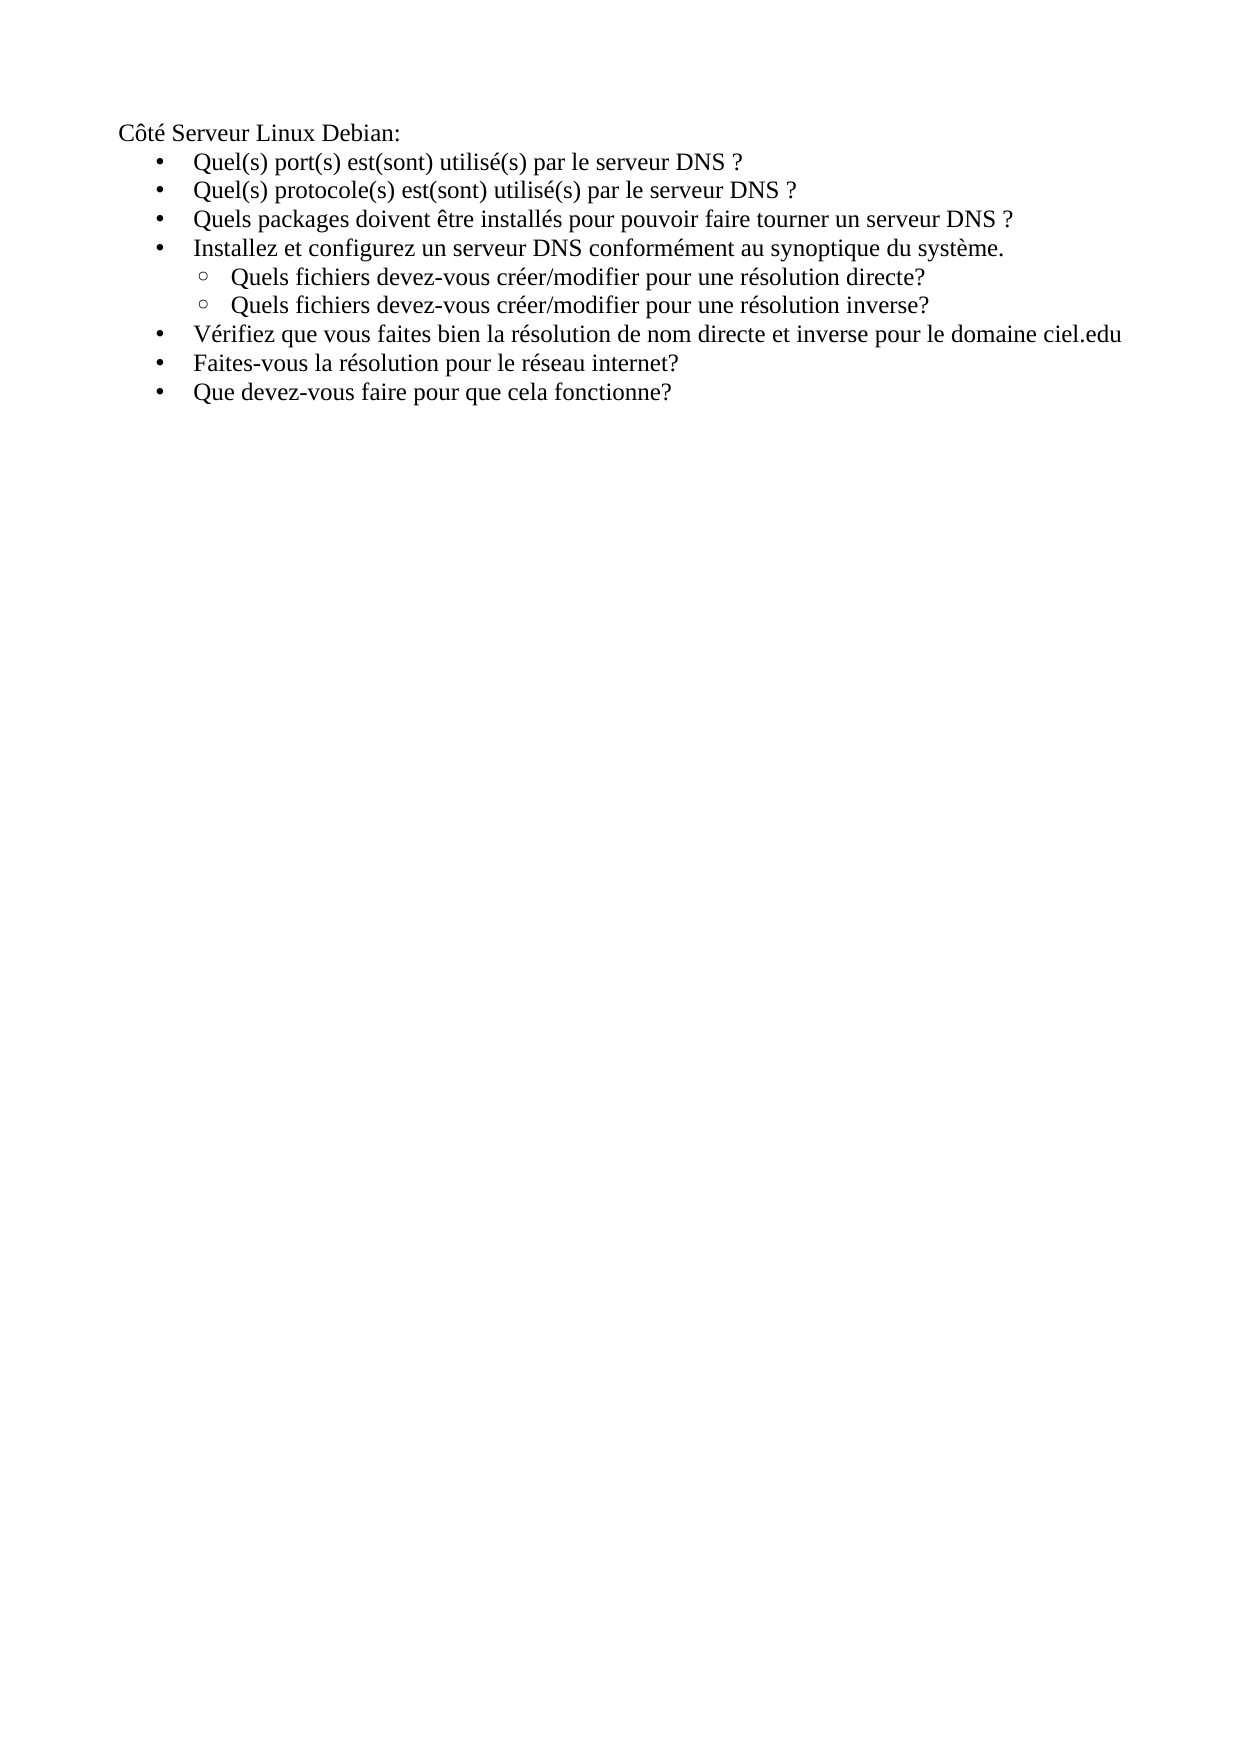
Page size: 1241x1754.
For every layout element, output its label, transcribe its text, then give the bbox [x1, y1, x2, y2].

list Quels packages doivent être installés pour pouvoir faire tourner un serveur DNS ? [156, 204, 1122, 233]
list Quel(s) port(s) est(sont) utilisé(s) par le serveur DNS ? [156, 147, 1122, 176]
text Côté Serveur Linux Debian: [118, 118, 1122, 147]
list Faites-vous la résolution pour le réseau internet? [156, 348, 1122, 377]
list Quel(s) protocole(s) est(sont) utilisé(s) par le serveur DNS ? [156, 176, 1122, 204]
list Quels fichiers devez-vous créer/modifier pour une résolution directe? [193, 262, 1122, 291]
list Vérifiez que vous faites bien la résolution de nom directe et inverse pour le domaine ciel.edu [156, 319, 1122, 348]
list Que devez-vous faire pour que cela fonctionne? [156, 377, 1122, 406]
list Quels fichiers devez-vous créer/modifier pour une résolution inverse? [193, 291, 1122, 319]
list Installez et configurez un serveur DNS conformément au synoptique du système. [156, 233, 1122, 262]
